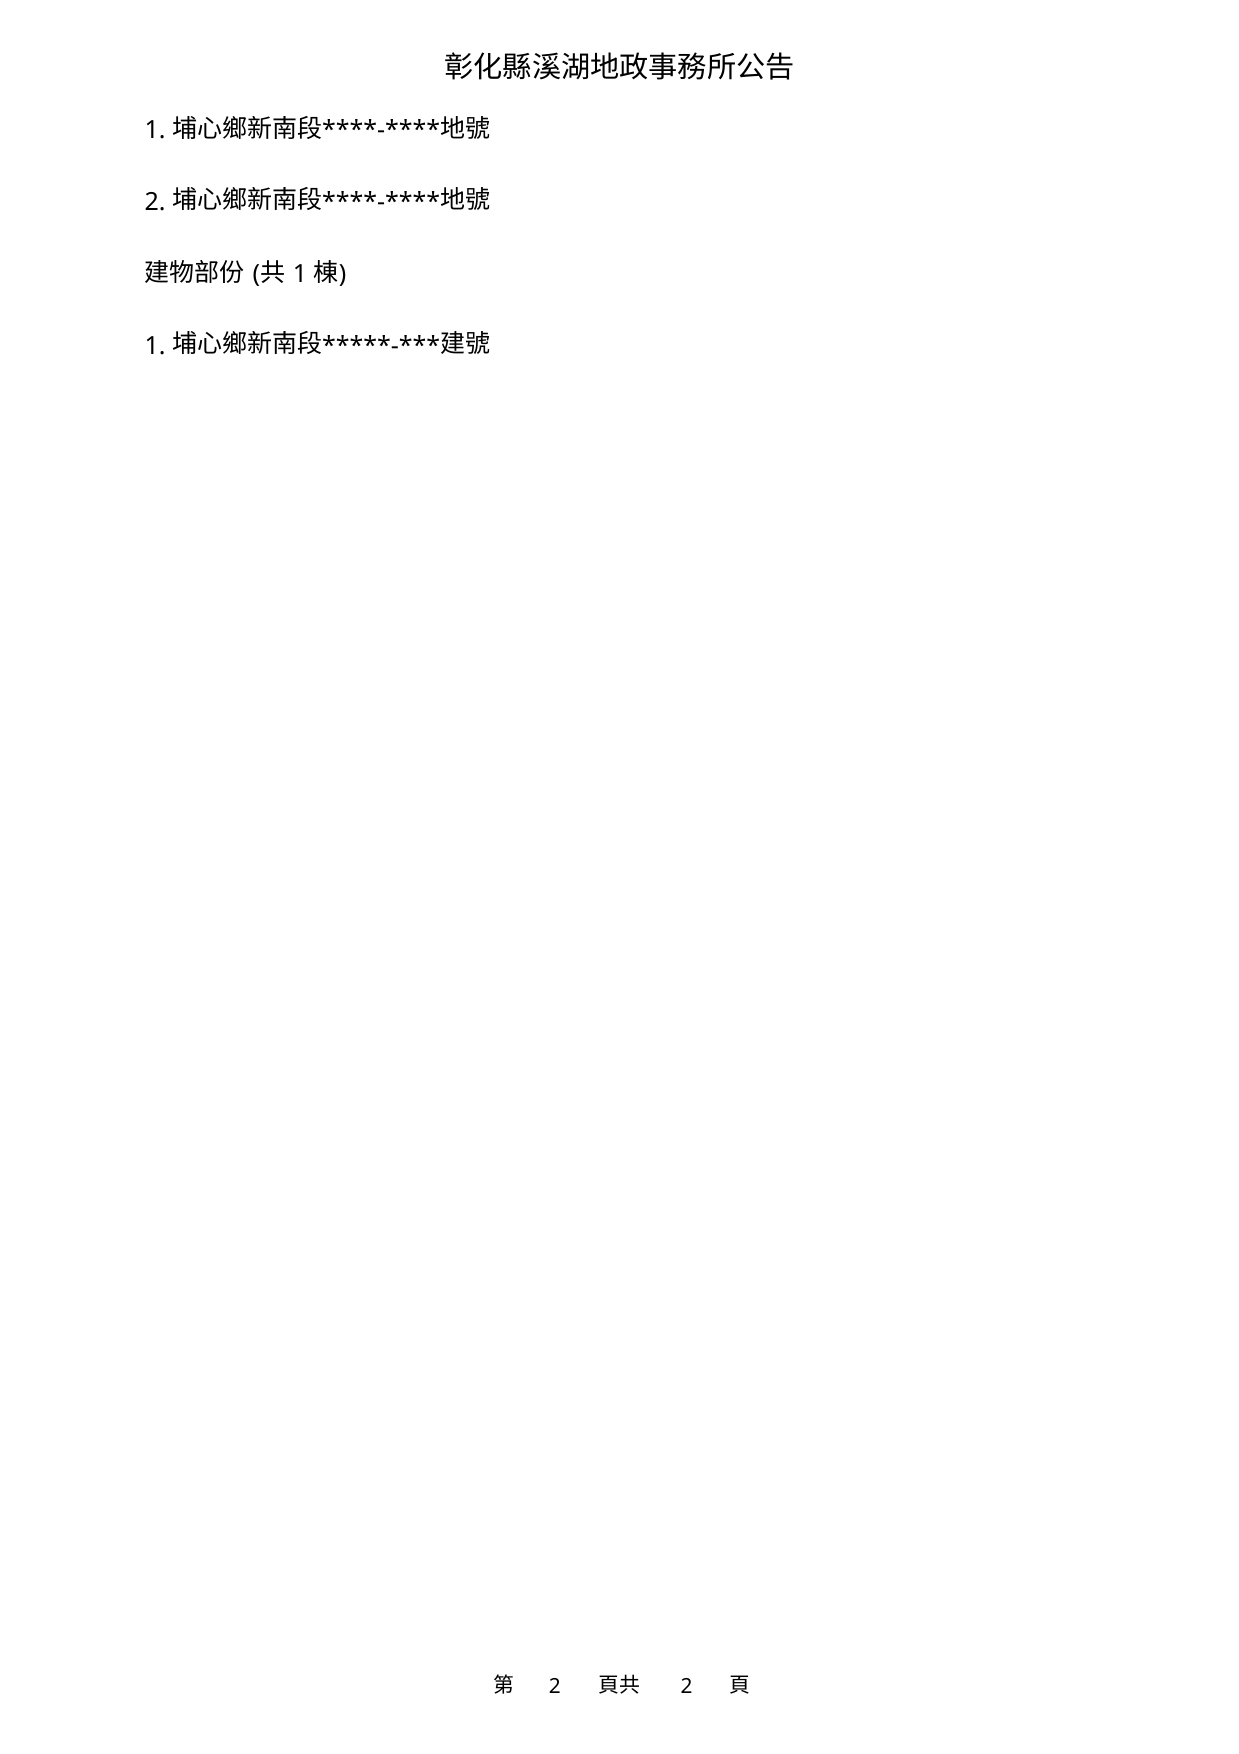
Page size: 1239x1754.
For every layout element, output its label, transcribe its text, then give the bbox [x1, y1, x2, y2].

table_cell [62, 1665, 483, 1705]
table_cell 2 [653, 1665, 719, 1705]
table_header [653, 0, 719, 41]
table_header [760, 0, 1177, 41]
table_header [0, 0, 62, 41]
table_cell [760, 1665, 1177, 1705]
table_cell 頁共 [585, 1665, 653, 1705]
table_cell 第 [483, 1665, 523, 1705]
table_cell [0, 41, 62, 94]
table_cell 彰化縣溪湖地政事務所公告 [62, 41, 1177, 94]
table_cell [524, 383, 585, 1665]
table_header [720, 0, 760, 41]
table_cell [1177, 1665, 1239, 1705]
table_cell 1. 埔心鄉新南段*****-***建號 [62, 310, 1177, 382]
table_cell 建物部份 (共 1 棟) [62, 239, 1177, 310]
table_cell [0, 310, 62, 382]
table_cell [1177, 166, 1239, 238]
table_cell 1. 埔心鄉新南段****-****地號 [62, 95, 1177, 166]
table_cell [0, 95, 62, 166]
table_header [1177, 0, 1239, 41]
table_cell [760, 383, 1177, 1665]
table_cell [1177, 239, 1239, 310]
table_cell [0, 1665, 62, 1705]
table_cell [1177, 310, 1239, 382]
table_cell [1177, 383, 1239, 1665]
table_cell [483, 383, 523, 1665]
table_cell 2 [524, 1665, 585, 1705]
table_header [483, 0, 523, 41]
table_cell [653, 383, 719, 1665]
table_cell [62, 383, 483, 1665]
table_cell 2. 埔心鄉新南段****-****地號 [62, 166, 1177, 238]
table_cell [0, 239, 62, 310]
table_cell [0, 166, 62, 238]
table_header [524, 0, 585, 41]
table_header [62, 0, 483, 41]
table_cell [1177, 95, 1239, 166]
table_cell [1177, 41, 1239, 94]
table_cell [585, 383, 653, 1665]
table_cell [720, 383, 760, 1665]
table_cell 頁 [720, 1665, 760, 1705]
table_cell [0, 383, 62, 1665]
table_header [585, 0, 653, 41]
